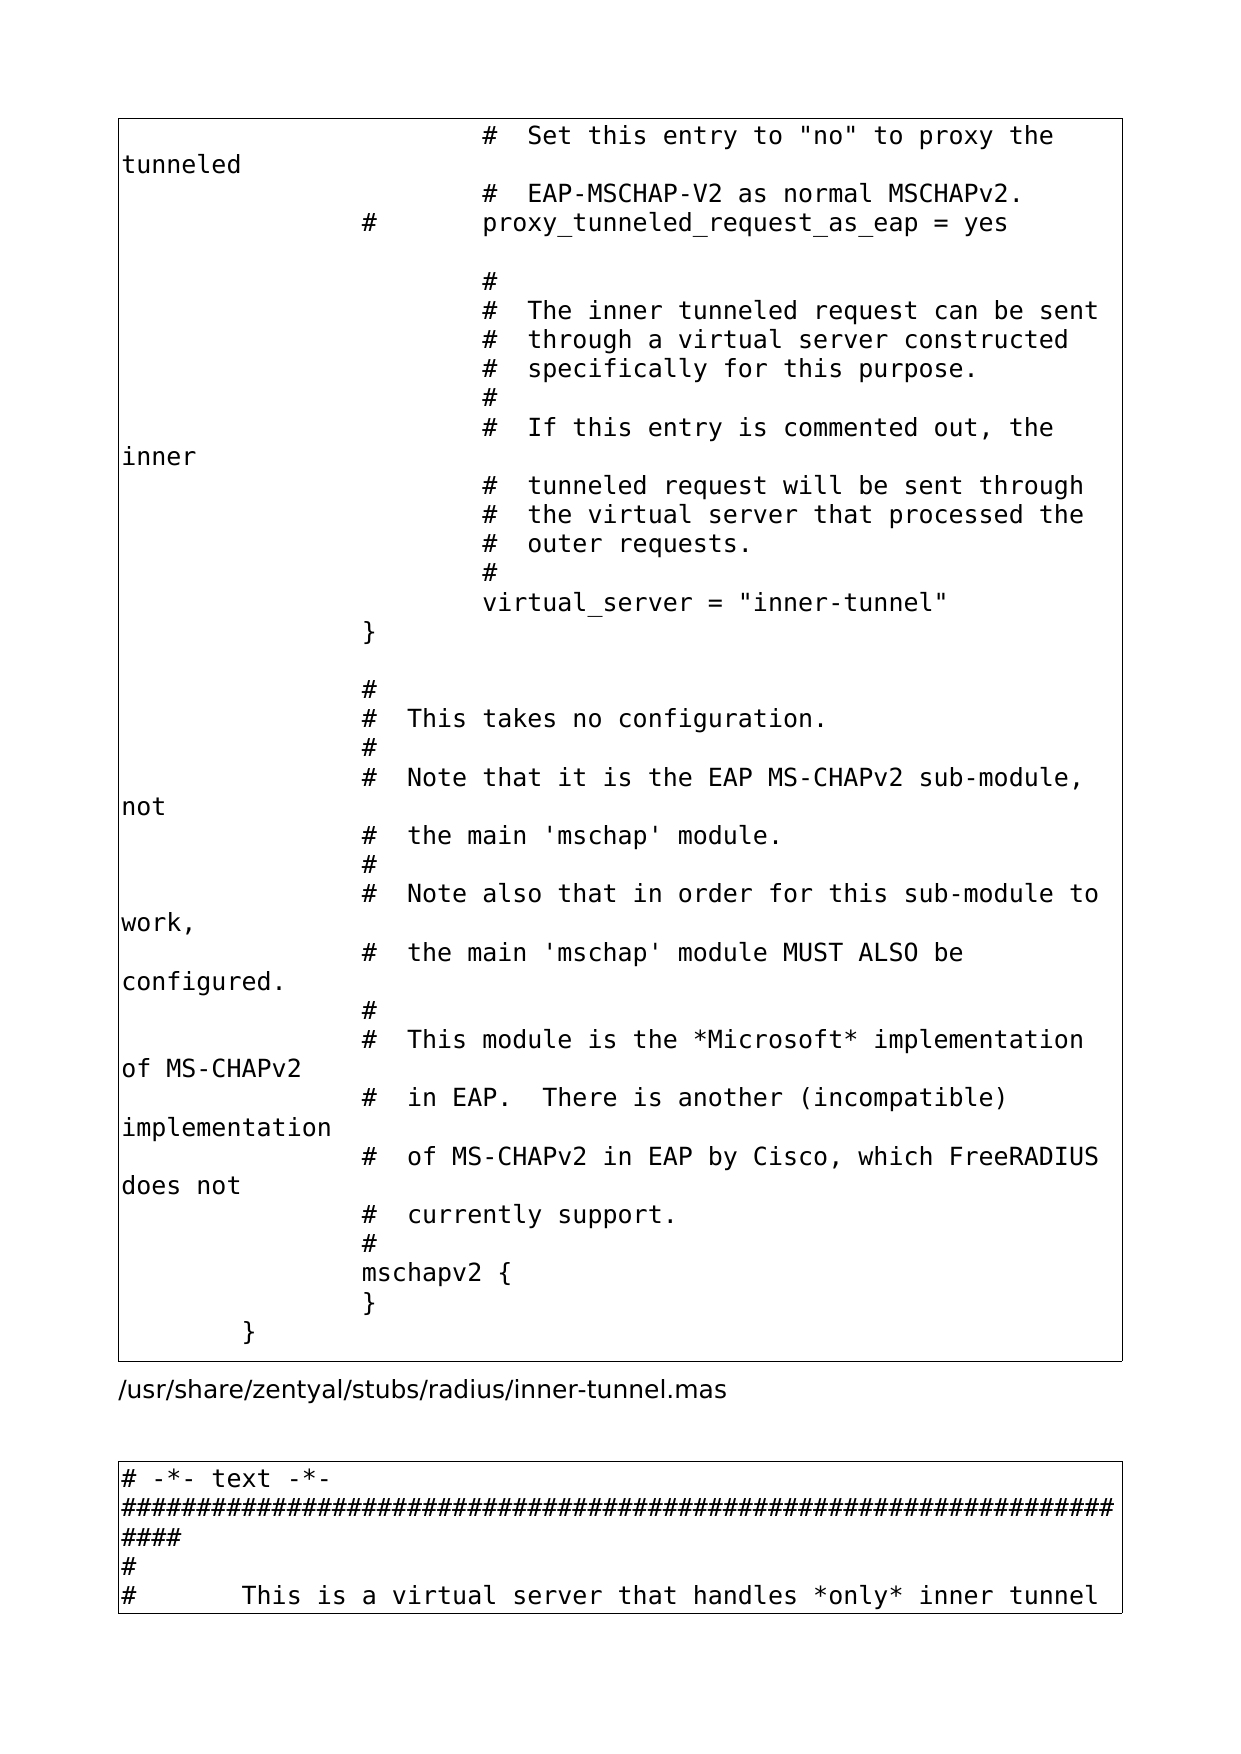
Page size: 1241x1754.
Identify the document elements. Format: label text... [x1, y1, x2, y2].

table_header # -*- text -*- ###################################################################### # # This is a virtual server that handles *only* inner tunnel [119, 1462, 1122, 1613]
text /usr/share/zentyal/stubs/radius/inner-tunnel.mas [118, 1376, 1122, 1434]
table_header # Set this entry to "no" to proxy the tunneled # EAP-MSCHAP-V2 as normal MSCHAPv2. # proxy_tunneled_request_as_eap = yes # # The inner tunneled request can be sent # through a virtual server constructed # specifically for this purpose. # # If this entry is commented out, the inner # tunneled request will be sent through # the virtual server that processed the # outer requests. # virtual_server = "inner-tunnel" } # # This takes no configuration. # # Note that it is the EAP MS-CHAPv2 sub-module, not # the main 'mschap' module. # # Note also that in order for this sub-module to work, # the main 'mschap' module MUST ALSO be configured. # # This module is the *Microsoft* implementation of MS-CHAPv2 # in EAP. There is another (incompatible) implementation # of MS-CHAPv2 in EAP by Cisco, which FreeRADIUS does not # currently support. # mschapv2 { } } [119, 119, 1122, 1361]
